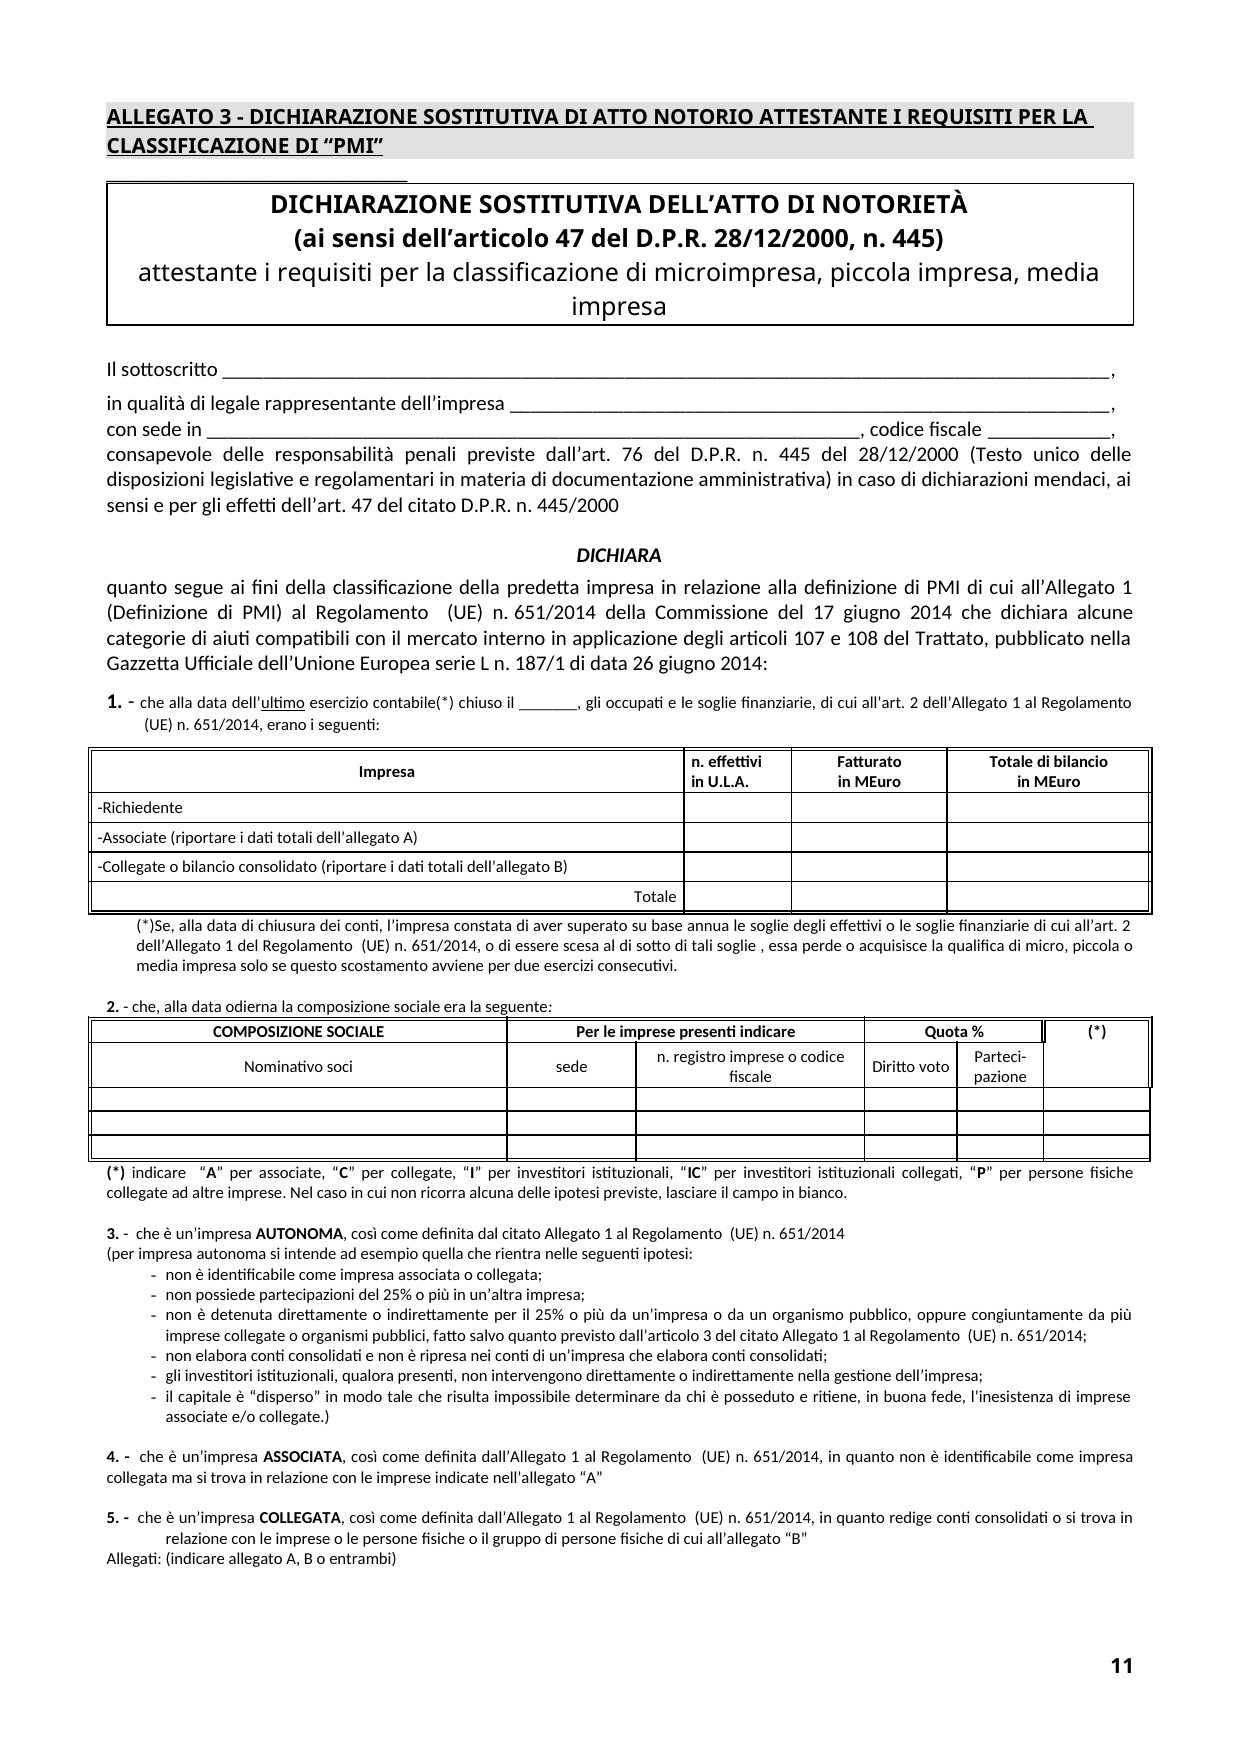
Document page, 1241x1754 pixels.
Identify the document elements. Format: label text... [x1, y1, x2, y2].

text ALLEGATO 3 - DICHIARAZIONE SOSTITUTIVA DI ATTO NOTORIO ATTESTANTE I REQUISITI PER LA CLASSIFICAZIONE DI “PMI” [106, 102, 1134, 159]
list gli investitori istituzionali, qualora presenti, non intervengono direttamente o indirettamente nella gestione dell’impresa; [151, 1366, 1134, 1386]
text (*) indicare “A” per associate, “C” per collegate, “I” per investitori istituzionali, “IC” per investitori istituzionali collegati, “P” per persone fisiche collegate ad altre imprese. Nel caso in cui non ricorra alcuna delle ipotesi previste, lasciare il campo in bianco. [106, 1162, 1134, 1203]
text quanto segue ai fini della classificazione della predetta impresa in relazione alla definizione di PMI di cui all’Allegato 1 (Definizione di PMI) al Regolamento (UE) n. 651/2014 della Commissione del 17 giugno 2014 che dichiara alcune categorie di aiuti compatibili con il mercato interno in applicazione degli articoli 107 e 108 del Trattato, pubblicato nella Gazzetta Ufficiale dell’Unione Europea serie L n. 187/1 di data 26 giugno 2014: [106, 574, 1134, 676]
table_cell [792, 853, 946, 881]
table_header Per le imprese presenti indicare [508, 1021, 864, 1041]
table_cell [948, 882, 1148, 910]
table_cell [1044, 1136, 1149, 1158]
table_cell sede [508, 1043, 635, 1087]
table_cell [92, 1112, 506, 1134]
text 3. - che è un’impresa AUTONOMA, così come definita dal citato Allegato 1 al Regolamento (UE) n. 651/2014 [106, 1223, 1134, 1244]
table_cell -Associate (riportare i dati totali dell’allegato A) [92, 823, 683, 851]
table_cell Totale [92, 882, 683, 910]
text attestante i requisiti per la classificazione di microimpresa, piccola impresa, media impresa [108, 251, 1133, 324]
table_cell [1044, 1088, 1149, 1110]
table_cell [792, 823, 946, 851]
table_cell n. registro imprese o codice fiscale [637, 1043, 864, 1087]
text Allegati: (indicare allegato A, B o entrambi) [106, 1548, 1134, 1569]
table_cell [637, 1088, 864, 1110]
table_cell [948, 823, 1148, 851]
table_cell [792, 793, 946, 821]
table_header n. effettivi in U.L.A. [685, 751, 791, 792]
table_cell Parteci-pazione [958, 1043, 1043, 1087]
table_cell [948, 853, 1148, 881]
table_cell [958, 1136, 1043, 1158]
table_cell [92, 1136, 506, 1158]
text __________________________ [106, 159, 1134, 183]
table_cell [1044, 1112, 1149, 1134]
table_cell [685, 823, 791, 851]
text (per impresa autonoma si intende ad esempio quella che rientra nelle seguenti ipotesi: [106, 1244, 1134, 1264]
text 1. - che alla data dell’ultimo esercizio contabile(*) chiuso il _______, gli occupati e le soglie finanziarie, di cui all’art. 2 dell’Allegato 1 al Regolamento (UE) n. 651/2014, erano i seguenti: [106, 688, 1134, 734]
table_cell [685, 853, 791, 881]
table_header (*) [1044, 1021, 1148, 1087]
list non è detenuta direttamente o indirettamente per il 25% o più da un’impresa o da un organismo pubblico, oppure congiuntamente da più imprese collegate o organismi pubblici, fatto salvo quanto previsto dall’articolo 3 del citato Allegato 1 al Regolamento (UE) n. 651/2014; [151, 1304, 1134, 1345]
text DICHIARAZIONE SOSTITUTIVA DELL’ATTO DI NOTORIETÀ [108, 184, 1133, 217]
list il capitale è “disperso” in modo tale che risulta impossibile determinare da chi è posseduto e ritiene, in buona fede, l’inesistenza di imprese associate e/o collegate.) [151, 1386, 1134, 1426]
text in qualità di legale rappresentante dell’impresa , [106, 390, 1134, 416]
table_cell [958, 1112, 1043, 1134]
list non è identificabile come impresa associata o collegata; [151, 1264, 1134, 1284]
text 2. - che, alla data odierna la composizione sociale era la seguente: [106, 996, 1134, 1016]
table_cell -Richiedente [92, 793, 683, 821]
table_cell [792, 882, 946, 910]
table_header Totale di bilancio in MEuro [948, 751, 1148, 792]
table_cell [865, 1136, 956, 1158]
table_header COMPOSIZIONE SOCIALE [92, 1021, 506, 1041]
subtitle DICHIARA [106, 542, 1134, 568]
list non possiede partecipazioni del 25% o più in un’altra impresa; [151, 1284, 1134, 1304]
table_cell [637, 1112, 864, 1134]
table_cell [508, 1112, 635, 1134]
table_cell Diritto voto [865, 1043, 956, 1087]
table_cell [958, 1088, 1043, 1110]
text 5. - che è un’impresa COLLEGATA, così come definita dall’Allegato 1 al Regolamento (UE) n. 651/2014, in quanto redige conti consolidati o si trova in relazione con le imprese o le persone fisiche o il gruppo di persone fisiche di cui all’allegato “B” [106, 1508, 1134, 1548]
table_cell [948, 793, 1148, 821]
list non elabora conti consolidati e non è ripresa nei conti di un’impresa che elabora conti consolidati; [151, 1345, 1134, 1366]
table_cell [685, 882, 791, 910]
table_cell -Collegate o bilancio consolidato (riportare i dati totali dell’allegato B) [92, 853, 683, 881]
table_header Fatturato in MEuro [792, 751, 946, 792]
table_header Impresa [92, 751, 683, 792]
table_cell [865, 1112, 956, 1134]
text (ai sensi dell’articolo 47 del D.P.R. 28/12/2000, n. 445) [108, 217, 1133, 251]
text 4. - che è un’impresa ASSOCIATA, così come definita dall’Allegato 1 al Regolamento (UE) n. 651/2014, in quanto non è identificabile come impresa collegata ma si trova in relazione con le imprese indicate nell’allegato “A” [106, 1447, 1134, 1487]
table_cell [685, 793, 791, 821]
table_cell [92, 1088, 506, 1110]
text (*)Se, alla data di chiusura dei conti, l’impresa constata di aver superato su base annua le soglie degli effettivi o le soglie finanziarie di cui all’art. 2 dell’Allegato 1 del Regolamento (UE) n. 651/2014, o di essere scesa al di sotto di tali soglie , essa perde o acquisisce la qualifica di micro, piccola o media impresa solo se questo scostamento avviene per due esercizi consecutivi. [136, 915, 1134, 976]
table_header Quota % [865, 1021, 1041, 1041]
text con sede in _______________________________________________________________, codice fiscale , consapevole delle responsabilità penali previste dall’art. 76 del D.P.R. n. 445 del 28/12/2000 (Testo unico delle disposizioni legislative e regolamentari in materia di documentazione amministrativa) in caso di dichiarazioni mendaci, ai sensi e per gli effetti dell’art. 47 del citato D.P.R. n. 445/2000 [106, 416, 1134, 517]
table_cell Nominativo soci [92, 1043, 506, 1087]
table_cell [637, 1136, 864, 1158]
table_cell [865, 1088, 956, 1110]
table_cell [508, 1136, 635, 1158]
table_cell [508, 1088, 635, 1110]
text Il sottoscritto , [106, 357, 1134, 382]
